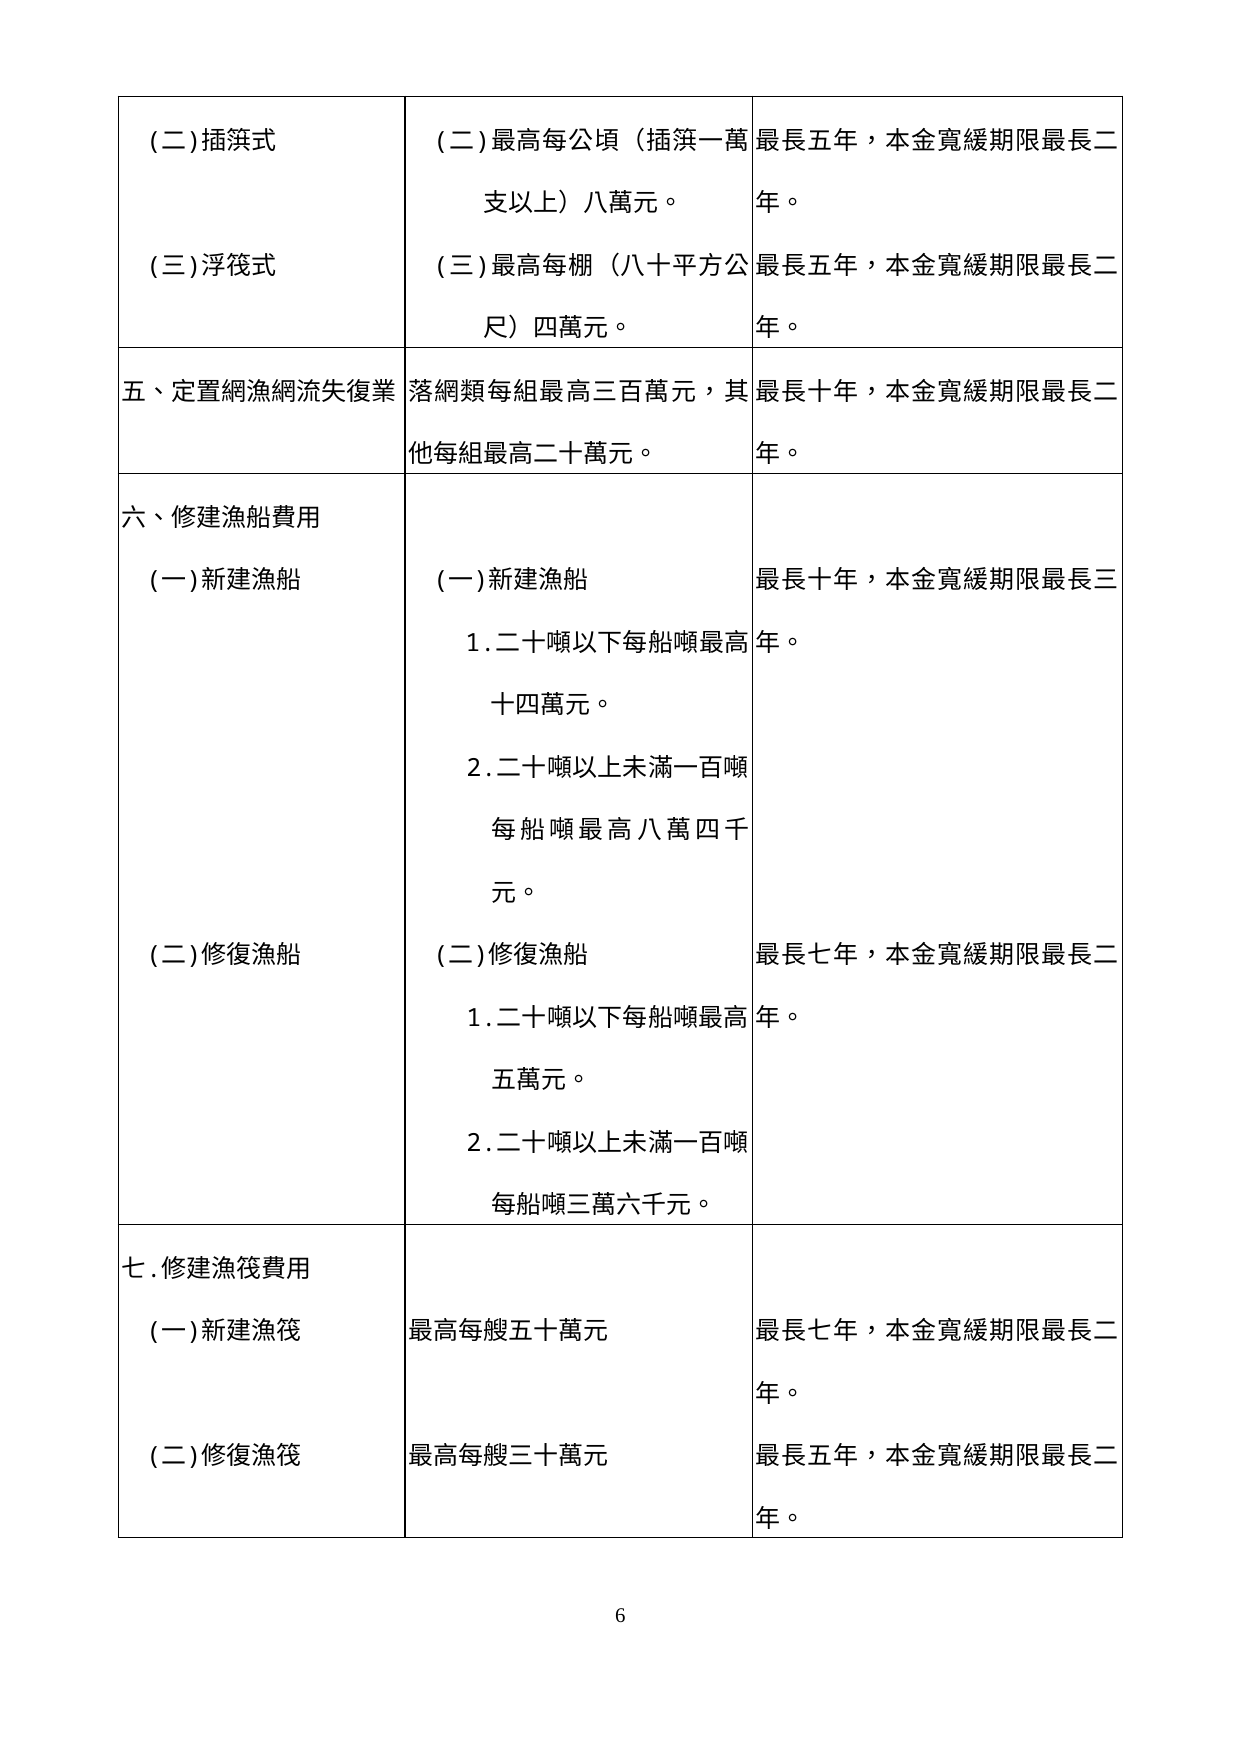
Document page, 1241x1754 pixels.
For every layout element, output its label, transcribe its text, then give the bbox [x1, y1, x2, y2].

table_cell 最長十年，本金寬緩期限最長二年。 [753, 348, 1122, 473]
table_cell (二)插篊式 (三)浮筏式 [119, 97, 404, 347]
table_cell (二)最高每公頃（插篊一萬支以上）八萬元。 (三)最高每棚（八十平方公尺）四萬元。 [406, 97, 752, 347]
table_cell 落網類每組最高三百萬元，其他每組最高二十萬元。 [406, 348, 752, 473]
table_cell 最長十年，本金寬緩期限最長三年。 最長七年，本金寬緩期限最長二年。 [753, 474, 1122, 1224]
table_cell 最高每艘五十萬元 最高每艘三十萬元 [406, 1225, 752, 1537]
table_cell 六、修建漁船費用 (一)新建漁船 (二)修復漁船 [119, 474, 404, 1224]
table_cell 七.修建漁筏費用 (一)新建漁筏 (二)修復漁筏 [119, 1225, 404, 1537]
table_cell 五、定置網漁網流失復業 [119, 348, 404, 473]
table_cell (一)新建漁船 1.二十噸以下每船噸最高十四萬元。 2.二十噸以上未滿一百噸每船噸最高八萬四千元。 (二)修復漁船 1.二十噸以下每船噸最高五萬元。 2.二十噸以上未滿一百噸每船噸三萬六千元。 [406, 474, 752, 1224]
table_cell 最長五年，本金寬緩期限最長二年。 最長五年，本金寬緩期限最長二年。 [753, 97, 1122, 347]
table_cell 最長七年，本金寬緩期限最長二年。 最長五年，本金寬緩期限最長二年。 [753, 1225, 1122, 1537]
